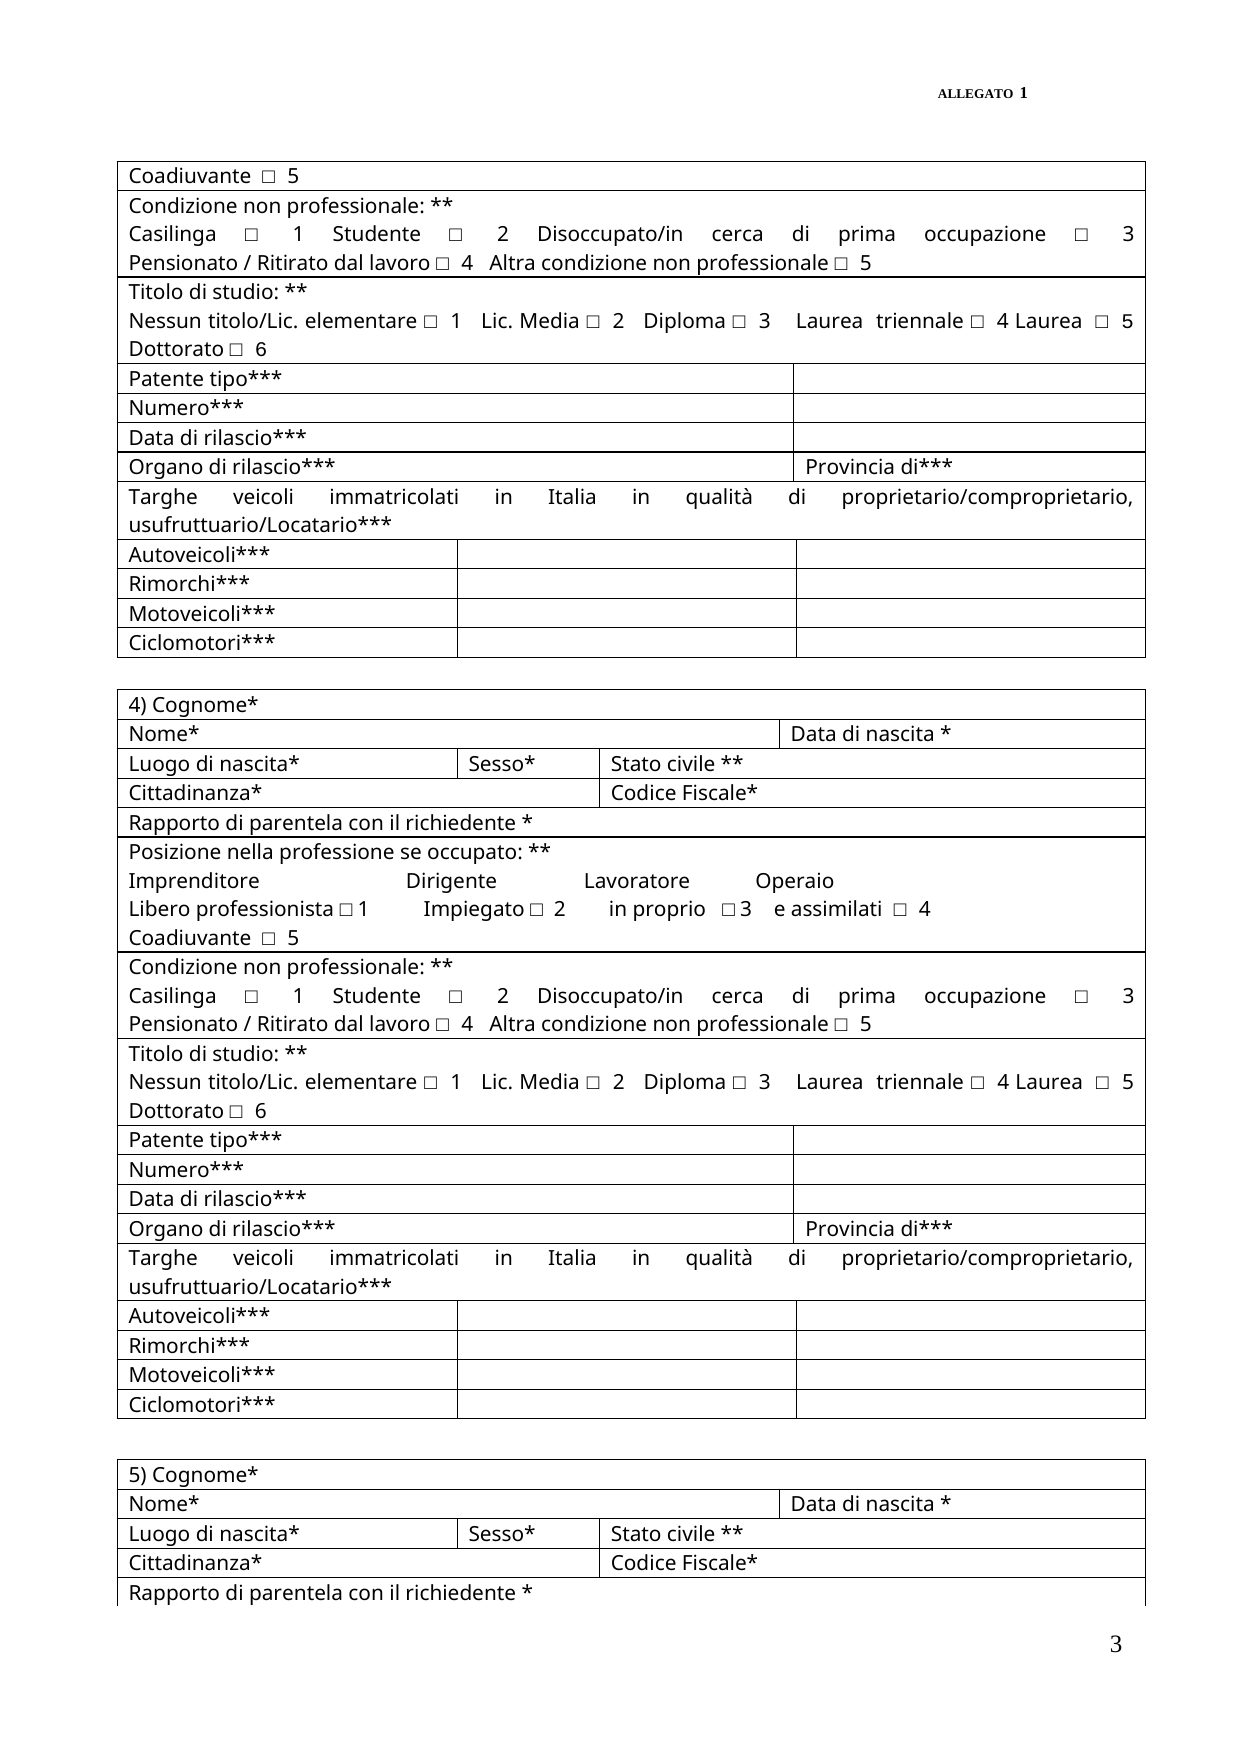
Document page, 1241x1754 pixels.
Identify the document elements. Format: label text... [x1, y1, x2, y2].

table_cell Codice Fiscale* [600, 1549, 1145, 1577]
table_cell Titolo di studio: ** [118, 1039, 1145, 1067]
table_cell Data di nascita * [780, 1490, 1145, 1518]
table_cell [794, 1155, 1145, 1183]
table_cell Nome* [118, 720, 779, 748]
table_cell Imprenditore Dirigente Lavoratore Operaio Libero professionista □ 1 Impiegato □ 2 in proprio □ 3 e assimilati □ 4 Coadiuvante □ 5 [118, 866, 1145, 951]
table_cell [458, 569, 796, 598]
table_cell Titolo di studio: ** [118, 278, 1145, 306]
table_cell Nome* [118, 1490, 779, 1518]
table_cell Targhe veicoli immatricolati in Italia in qualità di proprietario/comproprietario, usufruttuario/Locatario*** [118, 482, 1145, 539]
table_cell [797, 1360, 1145, 1389]
table_cell [458, 1360, 796, 1389]
table_cell [458, 628, 796, 657]
table_cell Luogo di nascita* [118, 749, 457, 777]
table_cell Motoveicoli*** [118, 1360, 457, 1389]
table_cell [797, 569, 1145, 598]
table_header 4) Cognome* [118, 690, 1145, 718]
table_cell Autoveicoli*** [118, 540, 457, 568]
table_cell [458, 540, 796, 568]
table_cell Patente tipo*** [118, 1126, 793, 1154]
table_cell [794, 364, 1145, 392]
table_cell Condizione non professionale: ** Casilinga □ 1 Studente □ 2 Disoccupato/in cerca di prima occupazione □ 3 Pensionato / Ritirato dal lavoro □ 4 Altra condizione non professionale □ 5 [118, 191, 1145, 276]
table_cell [794, 423, 1145, 451]
table_cell [458, 1331, 796, 1359]
table_cell Rapporto di parentela con il richiedente * [118, 1578, 1145, 1606]
table_cell Condizione non professionale: ** Casilinga □ 1 Studente □ 2 Disoccupato/in cerca di prima occupazione □ 3 Pensionato / Ritirato dal lavoro □ 4 Altra condizione non professionale □ 5 [118, 953, 1145, 1038]
table_cell Rimorchi*** [118, 1331, 457, 1359]
table_cell Ciclomotori*** [118, 1390, 457, 1418]
table_cell Targhe veicoli immatricolati in Italia in qualità di proprietario/comproprietario, usufruttuario/Locatario*** [118, 1244, 1145, 1300]
table_cell [797, 540, 1145, 568]
table_cell Nessun titolo/Lic. elementare □ 1 Lic. Media □ 2 Diploma □ 3 Laurea triennale □ 4 Laurea □ 5 Dottorato □ 6 [118, 1068, 1145, 1124]
table_cell Numero*** [118, 1155, 793, 1183]
table_cell [797, 1301, 1145, 1330]
table_cell [458, 1301, 796, 1330]
table_cell [797, 1331, 1145, 1359]
table_cell Provincia di*** [794, 1214, 1145, 1242]
table_cell Sesso* [458, 749, 599, 777]
table_cell [794, 1126, 1145, 1154]
table_cell Provincia di*** [794, 453, 1145, 481]
table_cell Cittadinanza* [118, 779, 599, 807]
table_cell Rapporto di parentela con il richiedente * [118, 808, 1145, 836]
table_cell Sesso* [458, 1519, 599, 1547]
table_cell [458, 599, 796, 627]
table_cell Posizione nella professione se occupato: ** [118, 838, 1145, 866]
table_cell Stato civile ** [600, 1519, 1145, 1547]
table_cell Stato civile ** [600, 749, 1145, 777]
table_cell [794, 394, 1145, 422]
table_cell [797, 628, 1145, 657]
table_cell Data di nascita * [780, 720, 1145, 748]
table_cell [797, 1390, 1145, 1418]
table_cell Motoveicoli*** [118, 599, 457, 627]
table_cell [458, 1390, 796, 1418]
table_cell Nessun titolo/Lic. elementare □ 1 Lic. Media □ 2 Diploma □ 3 Laurea triennale □ 4 Laurea □ 5 Dottorato □ 6 [118, 306, 1145, 363]
table_cell Data di rilascio*** [118, 1185, 793, 1213]
table_cell Organo di rilascio*** [118, 453, 793, 481]
table_cell [794, 1185, 1145, 1213]
table_cell Organo di rilascio*** [118, 1214, 793, 1242]
table_cell Cittadinanza* [118, 1549, 599, 1577]
table_cell Autoveicoli*** [118, 1301, 457, 1330]
table_cell Data di rilascio*** [118, 423, 793, 451]
table_cell [797, 599, 1145, 627]
table_cell Luogo di nascita* [118, 1519, 457, 1547]
table_cell Numero*** [118, 394, 793, 422]
table_cell Patente tipo*** [118, 364, 793, 392]
table_header 5) Cognome* [118, 1460, 1145, 1488]
table_cell Codice Fiscale* [600, 779, 1145, 807]
table_cell Rimorchi*** [118, 569, 457, 598]
table_cell Coadiuvante □ 5 [118, 162, 1145, 190]
table_cell Ciclomotori*** [118, 628, 457, 657]
